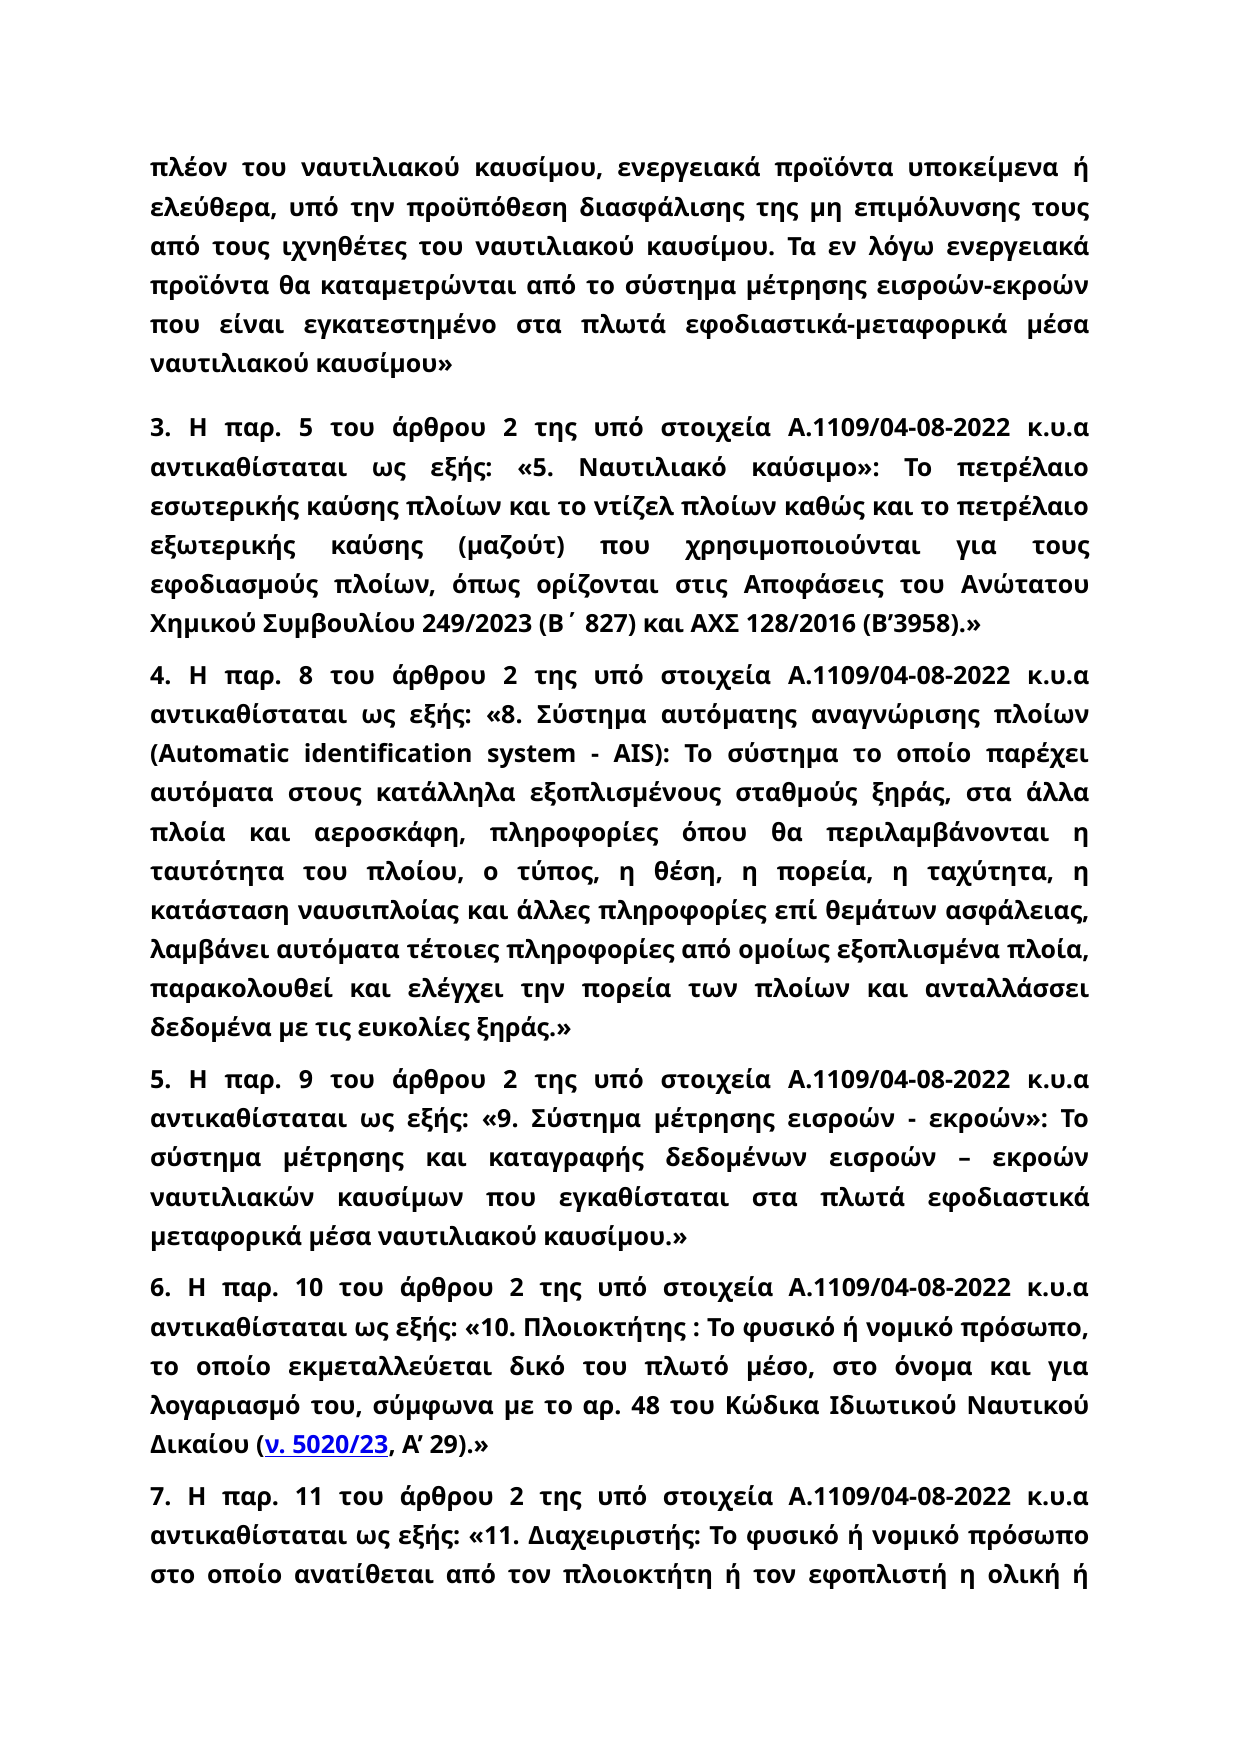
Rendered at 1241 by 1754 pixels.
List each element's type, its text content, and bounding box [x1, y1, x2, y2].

text 3. Η παρ. 5 του άρθρου 2 της υπό στοιχεία Α.1109/04-08-2022 κ.υ.α αντικαθίσταται ως εξής: «5. Ναυτιλιακό καύσιμο»: Το πετρέλαιο εσωτερικής καύσης πλοίων και το ντίζελ πλοίων καθώς και το πετρέλαιο εξωτερικής καύσης (μαζούτ) που χρησιμοποιούνται για τους εφοδιασμούς πλοίων, όπως ορίζονται στις Αποφάσεις του Ανώτατου Χημικού Συμβουλίου 249/2023 (Β΄ 827) και ΑΧΣ 128/2016 (Β’3958).» [150, 410, 1090, 640]
text 4. Η παρ. 8 του άρθρου 2 της υπό στοιχεία Α.1109/04-08-2022 κ.υ.α αντικαθίσταται ως εξής: «8. Σύστημα αυτόματης αναγνώρισης πλοίων (Automatic identification system - AIS): To σύστημα το οποίο παρέχει αυτόματα στους κατάλληλα εξοπλισμένους σταθμούς ξηράς, στα άλλα πλοία και αεροσκάφη, πληροφορίες όπου θα περιλαμβάνονται η ταυτότητα του πλοίου, ο τύπος, η θέση, η πορεία, η ταχύτητα, η κατάσταση ναυσιπλοίας και άλλες πληροφορίες επί θεμάτων ασφάλειας, λαμβάνει αυτόματα τέτοιες πληροφορίες από ομοίως εξοπλισμένα πλοία, παρακολουθεί και ελέγχει την πορεία των πλοίων και ανταλλάσσει δεδομένα με τις ευκολίες ξηράς.» [150, 657, 1090, 1044]
text πλέον του ναυτιλιακού καυσίμου, ενεργειακά προϊόντα υποκείμενα ή ελεύθερα, υπό την προϋπόθεση διασφάλισης της μη επιμόλυνσης τους από τους ιχνηθέτες του ναυτιλιακού καυσίμου. Τα εν λόγω ενεργειακά προϊόντα θα καταμετρώνται από το σύστημα μέτρησης εισροών-εκροών που είναι εγκατεστημένο στα πλωτά εφοδιαστικά-μεταφορικά μέσα ναυτιλιακού καυσίμου» [150, 150, 1090, 380]
text 5. Η παρ. 9 του άρθρου 2 της υπό στοιχεία Α.1109/04-08-2022 κ.υ.α αντικαθίσταται ως εξής: «9. Σύστημα μέτρησης εισροών - εκροών»: Το σύστημα μέτρησης και καταγραφής δεδομένων εισροών – εκροών ναυτιλιακών καυσίμων που εγκαθίσταται στα πλωτά εφοδιαστικά μεταφορικά μέσα ναυτιλιακού καυσίμου.» [150, 1062, 1090, 1252]
text 7. Η παρ. 11 του άρθρου 2 της υπό στοιχεία Α.1109/04-08-2022 κ.υ.α αντικαθίσταται ως εξής: «11. Διαχειριστής: Το φυσικό ή νομικό πρόσωπο στο οποίο ανατίθεται από τον πλοιοκτήτη ή τον εφοπλιστή η ολική ή [150, 1478, 1090, 1591]
text 6. Η παρ. 10 του άρθρου 2 της υπό στοιχεία Α.1109/04-08-2022 κ.υ.α αντικαθίσταται ως εξής: «10. Πλοιοκτήτης : Το φυσικό ή νομικό πρόσωπο, το οποίο εκμεταλλεύεται δικό του πλωτό μέσο, στο όνομα και για λογαριασμό του, σύμφωνα με το αρ. 48 του Κώδικα Ιδιωτικού Ναυτικού Δικαίου (ν. 5020/23, Α’ 29).» [150, 1270, 1090, 1461]
